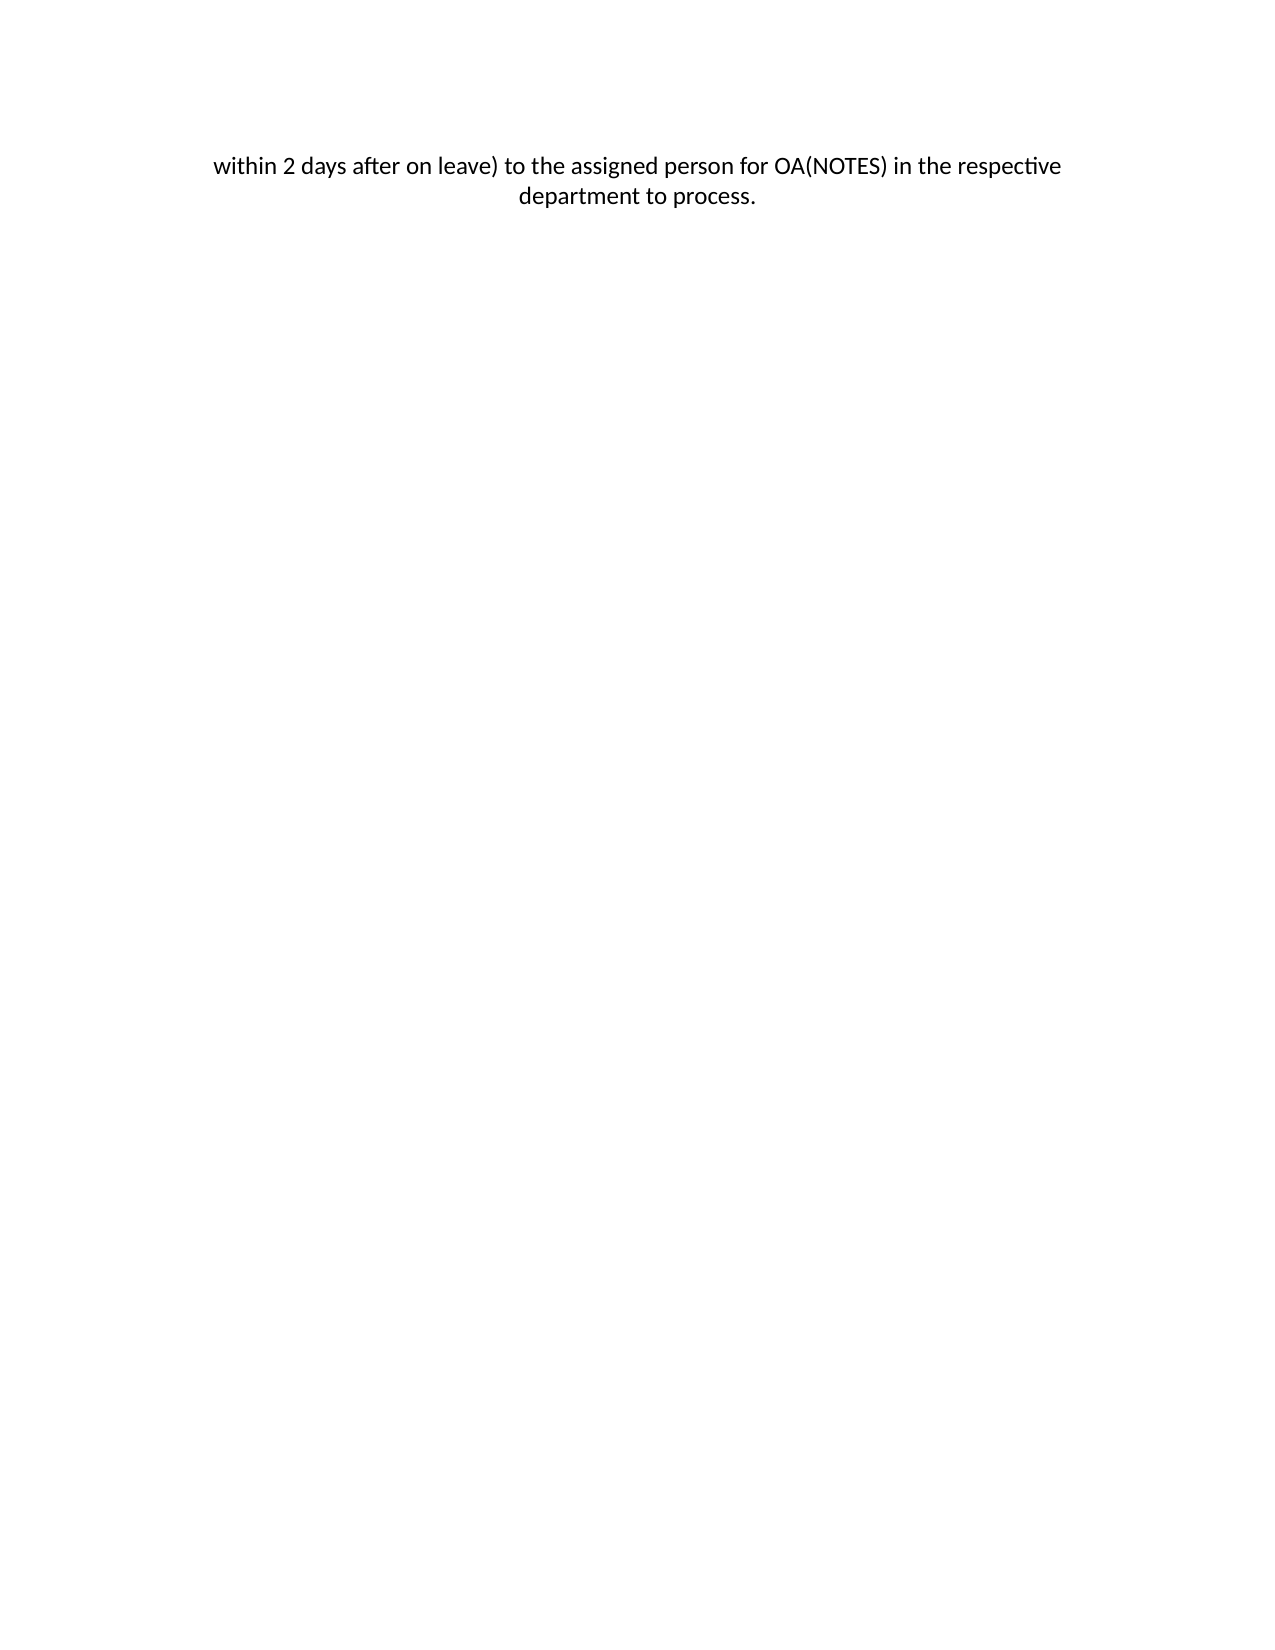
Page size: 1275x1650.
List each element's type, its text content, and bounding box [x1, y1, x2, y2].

text within 2 days after on leave) to the assigned person for OA(NOTES) in the respective department to process. [187, 150, 1087, 211]
